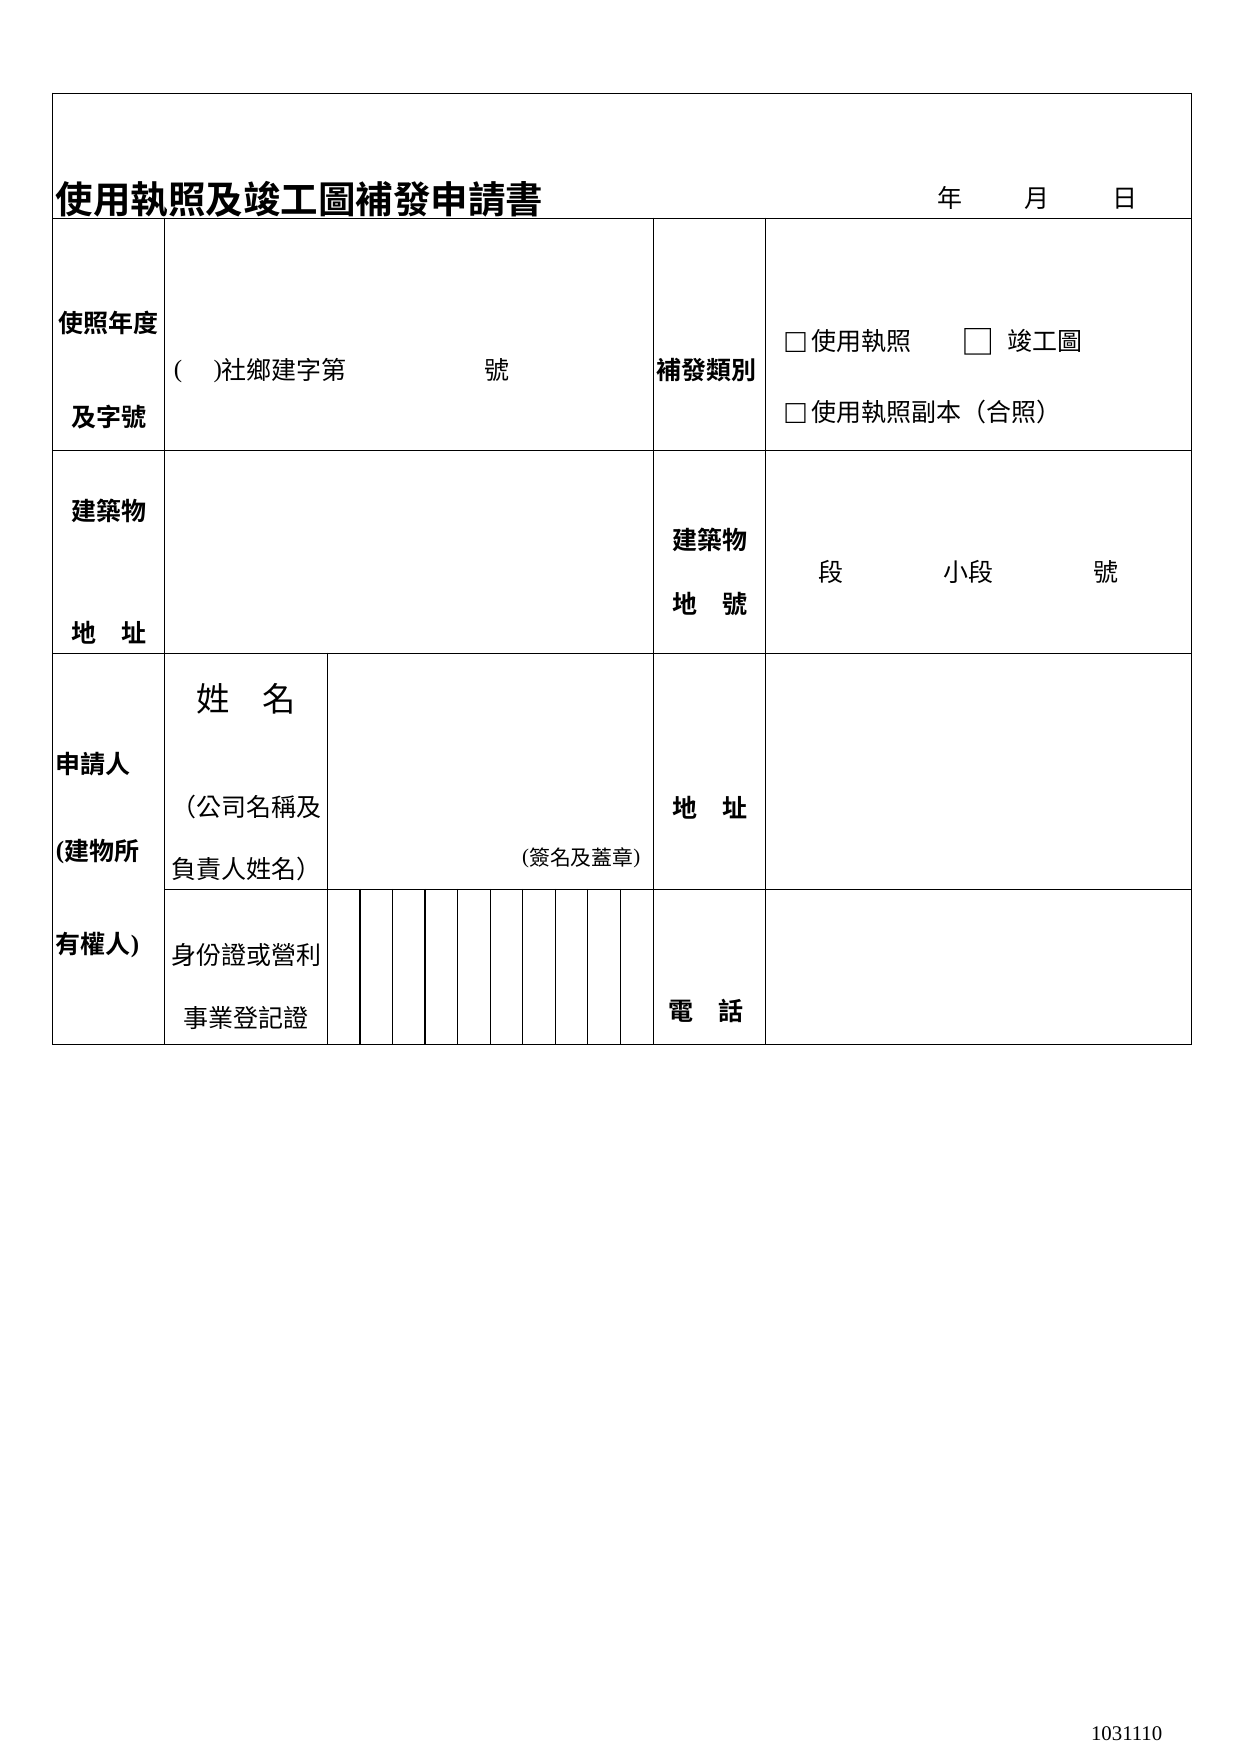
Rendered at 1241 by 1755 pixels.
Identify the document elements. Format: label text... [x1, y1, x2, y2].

table_cell [766, 654, 1191, 889]
table_cell [491, 890, 522, 1044]
table_cell 建築物 地 址 [53, 451, 164, 652]
table_cell [165, 451, 653, 652]
table_cell 建築物 地 號 [654, 451, 765, 652]
table_cell ( )社鄉建字第 號 [165, 219, 653, 450]
table_cell [361, 890, 392, 1044]
table_cell 使照年度及字號 [53, 219, 164, 450]
table_cell 申請人 (建物所有權人) [53, 654, 164, 1044]
table_cell 身份證或營利事業登記證 [165, 890, 327, 1044]
table_cell [556, 890, 587, 1044]
table_cell [393, 890, 424, 1044]
table_cell [426, 890, 457, 1044]
table_cell [621, 890, 653, 1044]
table_cell [523, 890, 555, 1044]
table_header 使用執照及竣工圖補發申請書 年 月 日 [53, 94, 1191, 217]
table_cell 地 址 [654, 654, 765, 889]
table_cell [766, 890, 1191, 1044]
table_cell 補發類別 [654, 219, 765, 450]
table_cell [588, 890, 620, 1044]
table_cell 段 小段 號 [766, 451, 1191, 652]
table_cell 姓 名 （公司名稱及負責人姓名） [165, 654, 327, 889]
table_cell (簽名及蓋章) [328, 654, 653, 889]
table_cell 電 話 [654, 890, 765, 1044]
table_cell [458, 890, 490, 1044]
table_cell [328, 890, 359, 1044]
table_cell □ 使用執照 □ 竣工圖 □ 使用執照副本（合照） [766, 219, 1191, 450]
